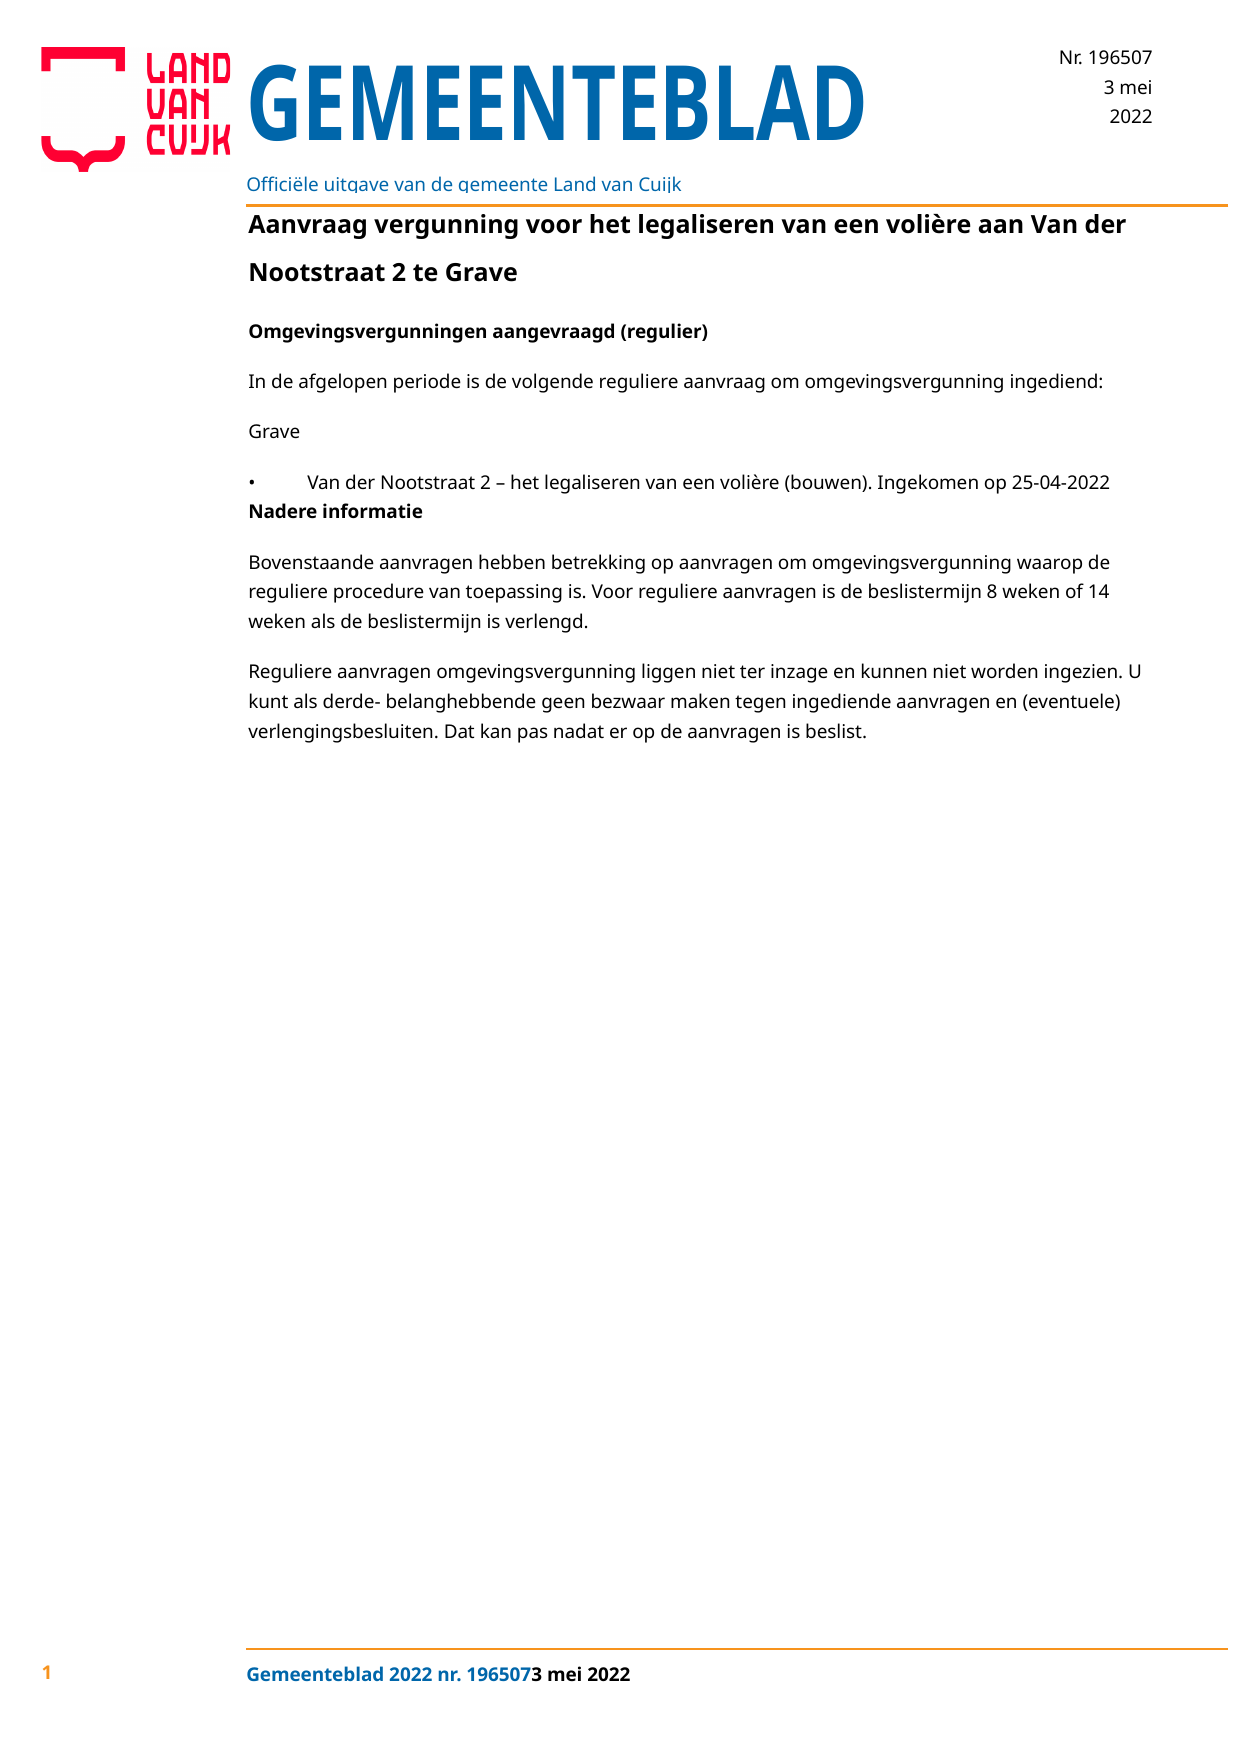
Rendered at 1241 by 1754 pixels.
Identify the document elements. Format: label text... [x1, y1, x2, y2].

text Grave [248, 419, 1152, 444]
text In de afgelopen periode is de volgende reguliere aanvraag om omgevingsvergunning ingediend: [248, 368, 1152, 394]
text Nadere informatie [248, 499, 1152, 524]
text Reguliere aanvragen omgevingsvergunning liggen niet ter inzage en kunnen niet worden ingezien. U kunt als derde- belanghebbende geen bezwaar maken tegen ingediende aanvragen en (eventuele) verlengingsbesluiten. Dat kan pas nadat er op de aanvragen is beslist. [248, 659, 1152, 744]
text Bovenstaande aanvragen hebben betrekking op aanvragen om omgevingsvergunning waarop de reguliere procedure van toepassing is. Voor reguliere aanvragen is de beslistermijn 8 weken of 14 weken als de beslistermijn is verlengd. [248, 549, 1152, 634]
list Van der Nootstraat 2 – het legaliseren van een volière (bouwen). Ingekomen op 25-04-2022 [248, 469, 1152, 495]
text Aanvraag vergunning voor het legaliseren van een volière aan Van der Nootstraat 2 te Grave [248, 207, 1152, 288]
picture [41, 47, 231, 172]
text Omgevingsvergunningen aangevraagd (regulier) [248, 318, 1152, 344]
